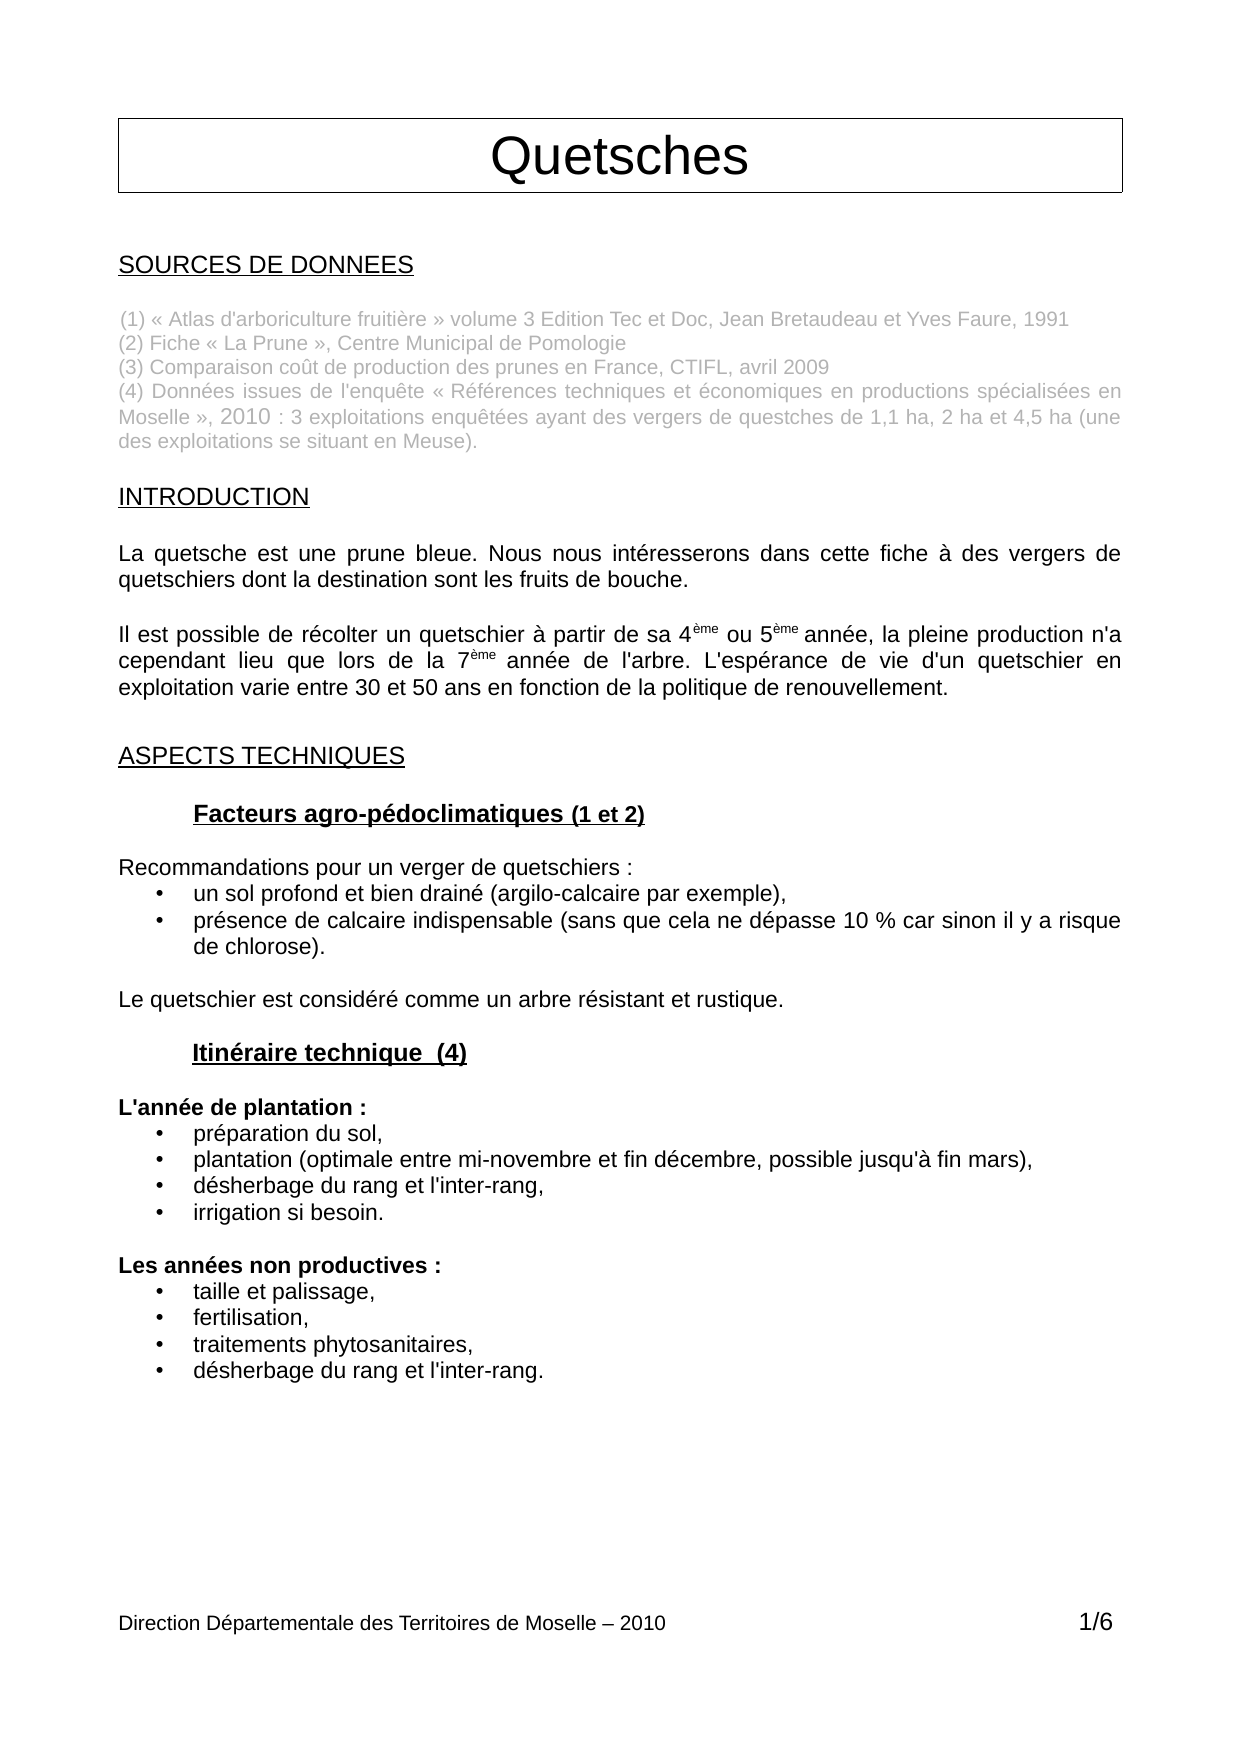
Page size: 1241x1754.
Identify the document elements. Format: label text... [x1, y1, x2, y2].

list irrigation si besoin. [156, 1199, 1122, 1225]
text Les années non productives : [118, 1252, 1122, 1278]
text SOURCES DE DONNEES [118, 249, 1122, 278]
list (1) « Atlas d'arboriculture fruitière » volume 3 Edition Tec et Doc, Jean Bretaudeau et Yves Faure, 1991 [120, 307, 1122, 331]
list fertilisation, [156, 1304, 1122, 1331]
list préparation du sol, [156, 1120, 1122, 1146]
list plantation (optimale entre mi-novembre et fin décembre, possible jusqu'à fin mars), [156, 1146, 1122, 1172]
text (3) Comparaison coût de production des prunes en France, CTIFL, avril 2009 [118, 355, 1122, 379]
list désherbage du rang et l'inter-rang. [156, 1357, 1122, 1383]
text ASPECTS TECHNIQUES [118, 741, 1122, 770]
list taille et palissage, [156, 1278, 1122, 1304]
text (4) Données issues de l'enquête « Références techniques et économiques en productions spécialisées en Moselle », 2010 : 3 exploitations enquêtées ayant des vergers de questches de 1,1 ha, 2 ha et 4,5 ha (une des exploitations se situant en Meuse). [118, 379, 1122, 453]
text Itinéraire technique (4) [118, 1038, 1122, 1067]
table_header Quetsches [119, 119, 1122, 192]
text Le quetschier est considéré comme un arbre résistant et rustique. [118, 986, 1122, 1012]
list désherbage du rang et l'inter-rang, [156, 1172, 1122, 1199]
list présence de calcaire indispensable (sans que cela ne dépasse 10 % car sinon il y a risque de chlorose). [156, 907, 1122, 959]
text L'année de plantation : [118, 1093, 1122, 1120]
list (2) Fiche « La Prune », Centre Municipal de Pomologie [118, 331, 1122, 355]
text La quetsche est une prune bleue. Nous nous intéresserons dans cette fiche à des vergers de quetschiers dont la destination sont les fruits de bouche. [118, 539, 1122, 592]
list Facteurs agro-pédoclimatiques (1 et 2) [156, 799, 1122, 827]
list traitements phytosanitaires, [156, 1331, 1122, 1357]
text Il est possible de récolter un quetschier à partir de sa 4ème ou 5ème année, la pleine production n'a cependant lieu que lors de la 7ème année de l'arbre. L'espérance de vie d'un quetschier en exploitation varie entre 30 et 50 ans en fonction de la politique de renouvellement. [118, 621, 1122, 700]
text INTRODUCTION [118, 482, 1122, 511]
text Recommandations pour un verger de quetschiers : [118, 854, 1122, 880]
list un sol profond et bien drainé (argilo-calcaire par exemple), [156, 880, 1122, 907]
